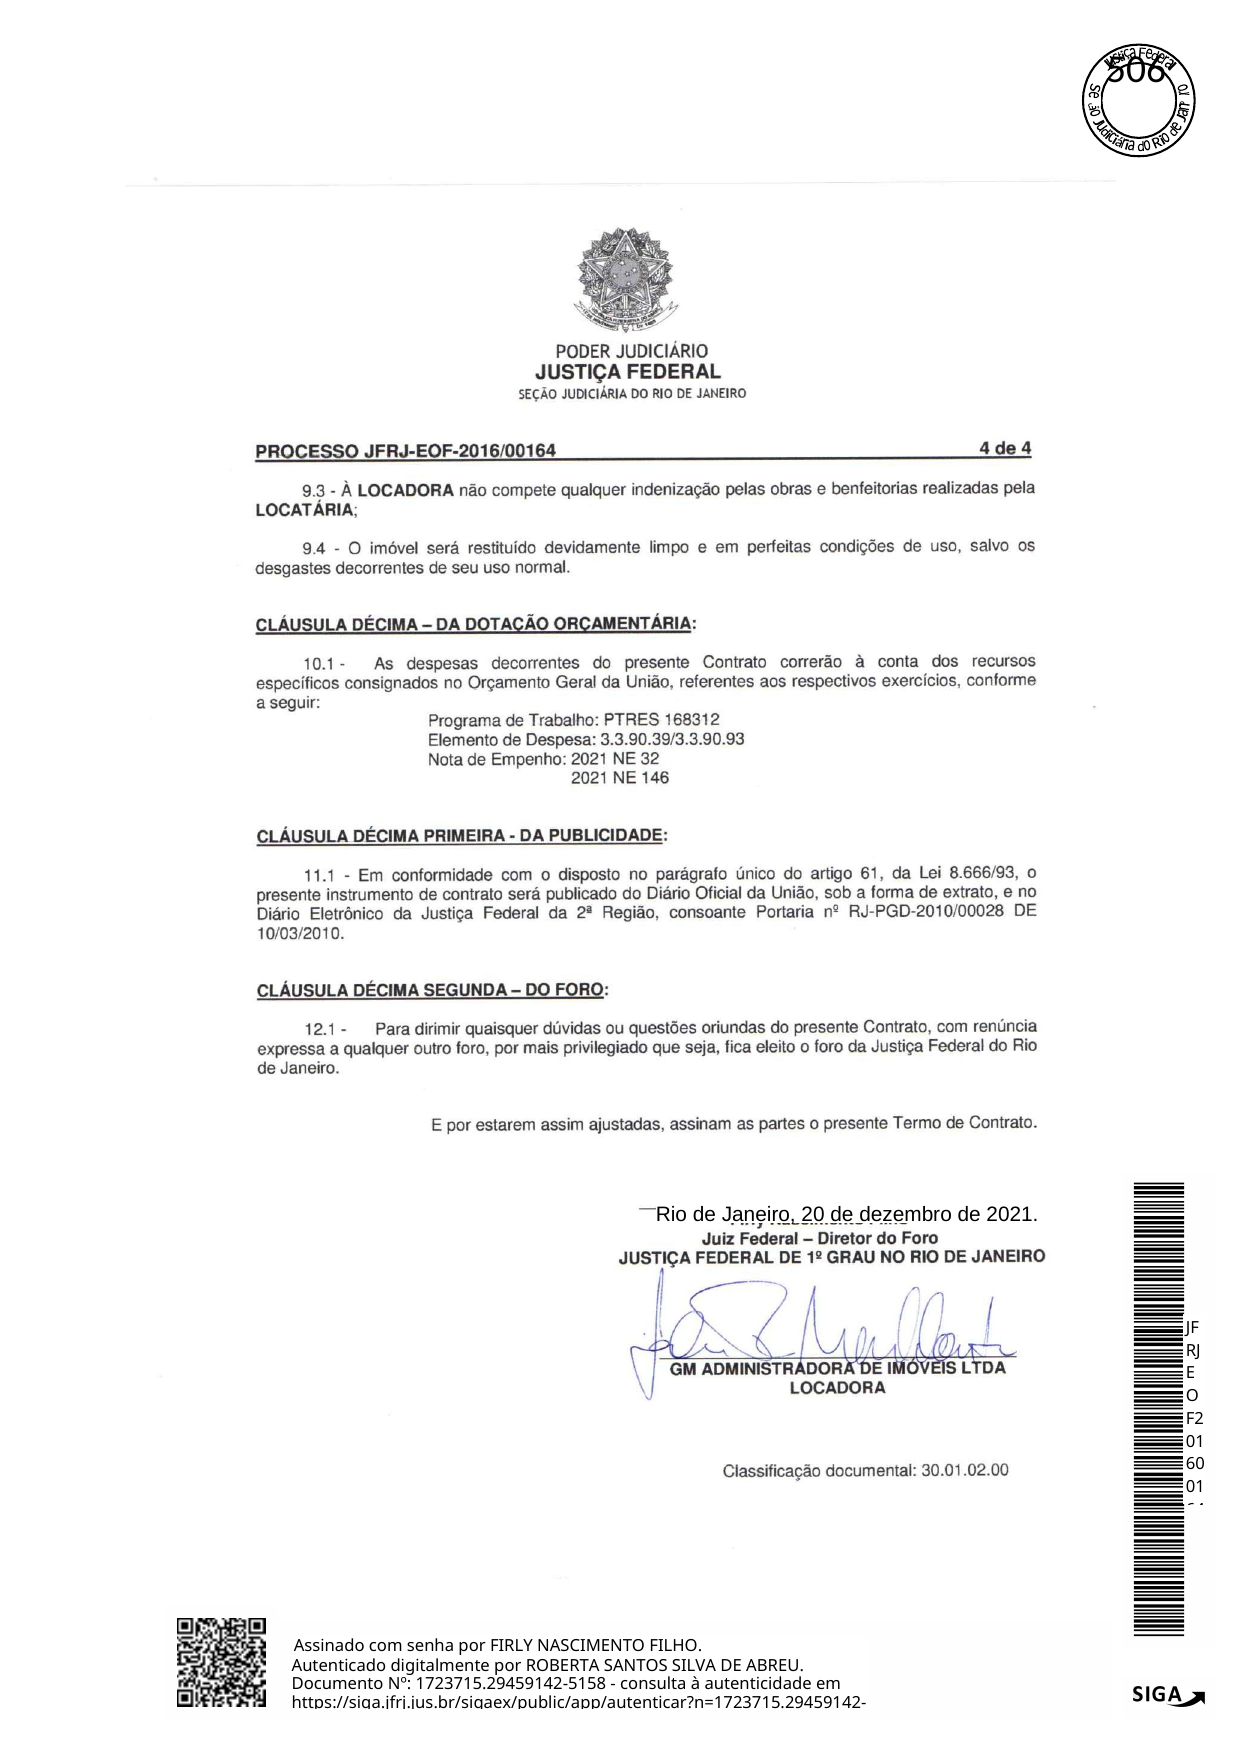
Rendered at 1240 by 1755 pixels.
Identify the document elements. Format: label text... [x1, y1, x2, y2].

text e [1179, 97, 1193, 105]
text JFRJEOF201600164V03 [1186, 1316, 1206, 1504]
text Rio de Janeiro, 20 de dezembro de 2021. [656, 1202, 1062, 1223]
text ç [1087, 98, 1101, 106]
